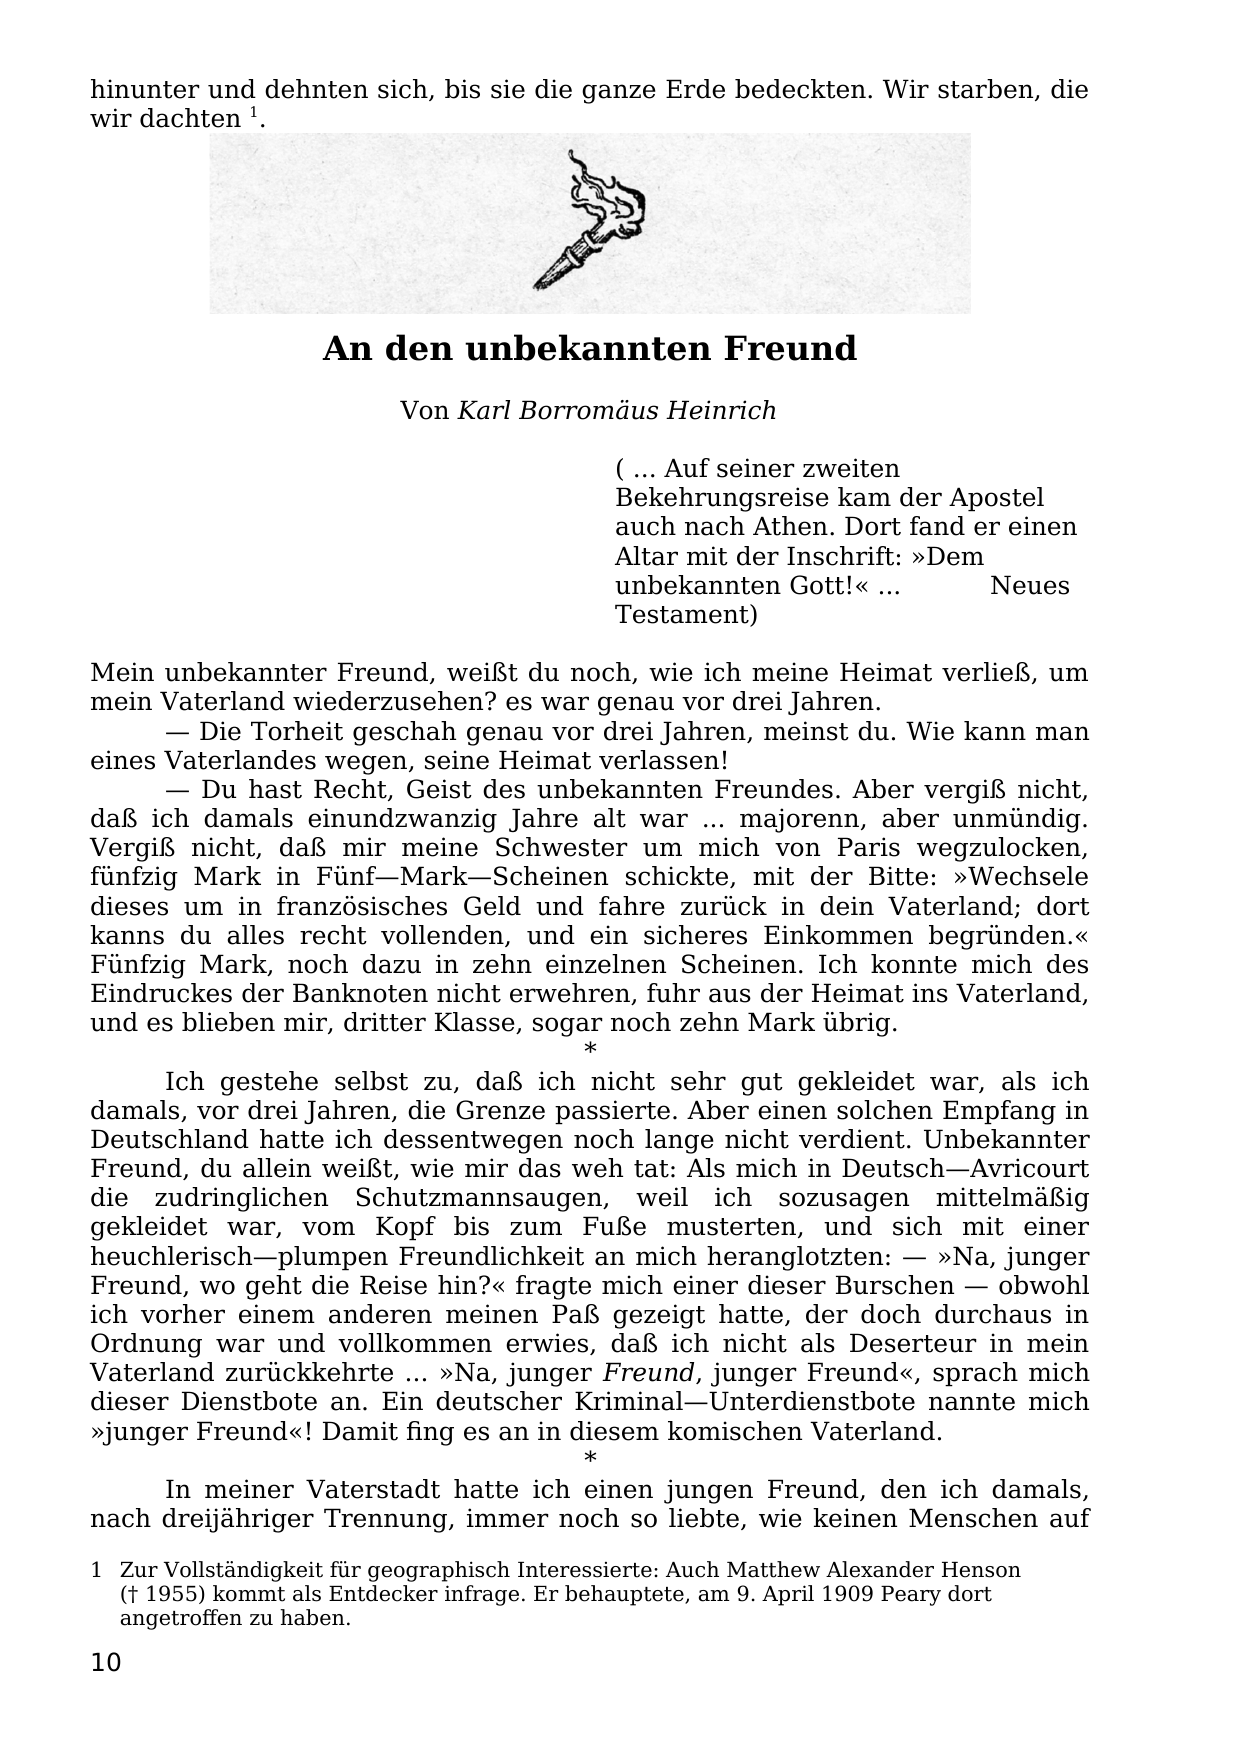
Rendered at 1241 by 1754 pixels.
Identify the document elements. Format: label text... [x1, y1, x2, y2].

text Zur Vollständigkeit für geographisch Interessierte: Auch Matthew Alexander Henson († 1955) kommt als Entdecker infrage. Er behauptete, am 9. April 1909 Peary dort angetroffen zu haben. [90, 1558, 1091, 1631]
text An den unbekannten Freund [90, 133, 1091, 368]
text Ich gestehe selbst zu, daß ich nicht sehr gut gekleidet war, als ich damals, vor drei Jahren, die Grenze passierte. Aber einen solchen Empfang in Deutschland hatte ich dessentwegen noch lange nicht verdient. Unbekannter Freund, du allein weißt, wie mir das weh tat: Als mich in Deutsch—Avricourt die zudringlichen Schutzmannsaugen, weil ich sozusagen mittelmäßig gekleidet war, vom Kopf bis zum Fuße musterten, und sich mit einer heuchlerisch—plumpen Freundlichkeit an mich heranglotzten: — »Na, junger Freund, wo geht die Reise hin?« fragte mich einer dieser Burschen — obwohl ich vorher einem anderen meinen Paß gezeigt hatte, der doch durchaus in Ordnung war und vollkommen erwies, daß ich nicht als Deserteur in mein Vaterland zurückkehrte ... »Na, junger Freund, junger Freund«, sprach mich dieser Dienstbote an. Ein deutscher Kriminal—Unterdienstbote nannte mich »junger Freund«! Damit fing es an in diesem komischen Vaterland. [90, 1067, 1091, 1446]
text In meiner Vaterstadt hatte ich einen jungen Freund, den ich damals, nach dreijähriger Trennung, immer noch so liebte, wie keinen Menschen auf [90, 1475, 1091, 1533]
picture [209, 133, 971, 314]
text — Du hast Recht, Geist des unbekannten Freundes. Aber vergiß nicht, daß ich damals einundzwanzig Jahre alt war ... majorenn, aber unmündig. Vergiß nicht, daß mir meine Schwester um mich von Paris wegzulocken, fünfzig Mark in Fünf—Mark—Scheinen schickte, mit der Bitte: »Wechsele dieses um in französisches Geld und fahre zurück in dein Vaterland; dort kanns du alles recht vollenden, und ein sicheres Einkommen begründen.« Fünfzig Mark, noch dazu in zehn einzelnen Scheinen. Ich konnte mich des Eindruckes der Banknoten nicht erwehren, fuhr aus der Heimat ins Vaterland, und es blieben mir, dritter Klasse, sogar noch zehn Mark übrig. [90, 775, 1091, 1037]
text Mein unbekannter Freund, weißt du noch, wie ich meine Heimat verließ, um mein Vaterland wiederzusehen? es war genau vor drei Jahren. [90, 658, 1091, 717]
text * [90, 1446, 1091, 1475]
text Von Karl Borromäus Heinrich [90, 368, 1091, 425]
text ( ... Auf seiner zweiten Bekehrungsreise kam der Apostel auch nach Athen. Dort fand er einen Altar mit der Inschrift: »Dem unbekannten Gott!« ... Neues Testament) [615, 454, 1091, 629]
text * [90, 1037, 1091, 1067]
text — Die Torheit geschah genau vor drei Jahren, meinst du. Wie kann man eines Vaterlandes wegen, seine Heimat verlassen! [90, 717, 1091, 775]
text hinunter und dehnten sich, bis sie die ganze Erde bedeckten. Wir starben, die wir dachten . [90, 75, 1091, 133]
